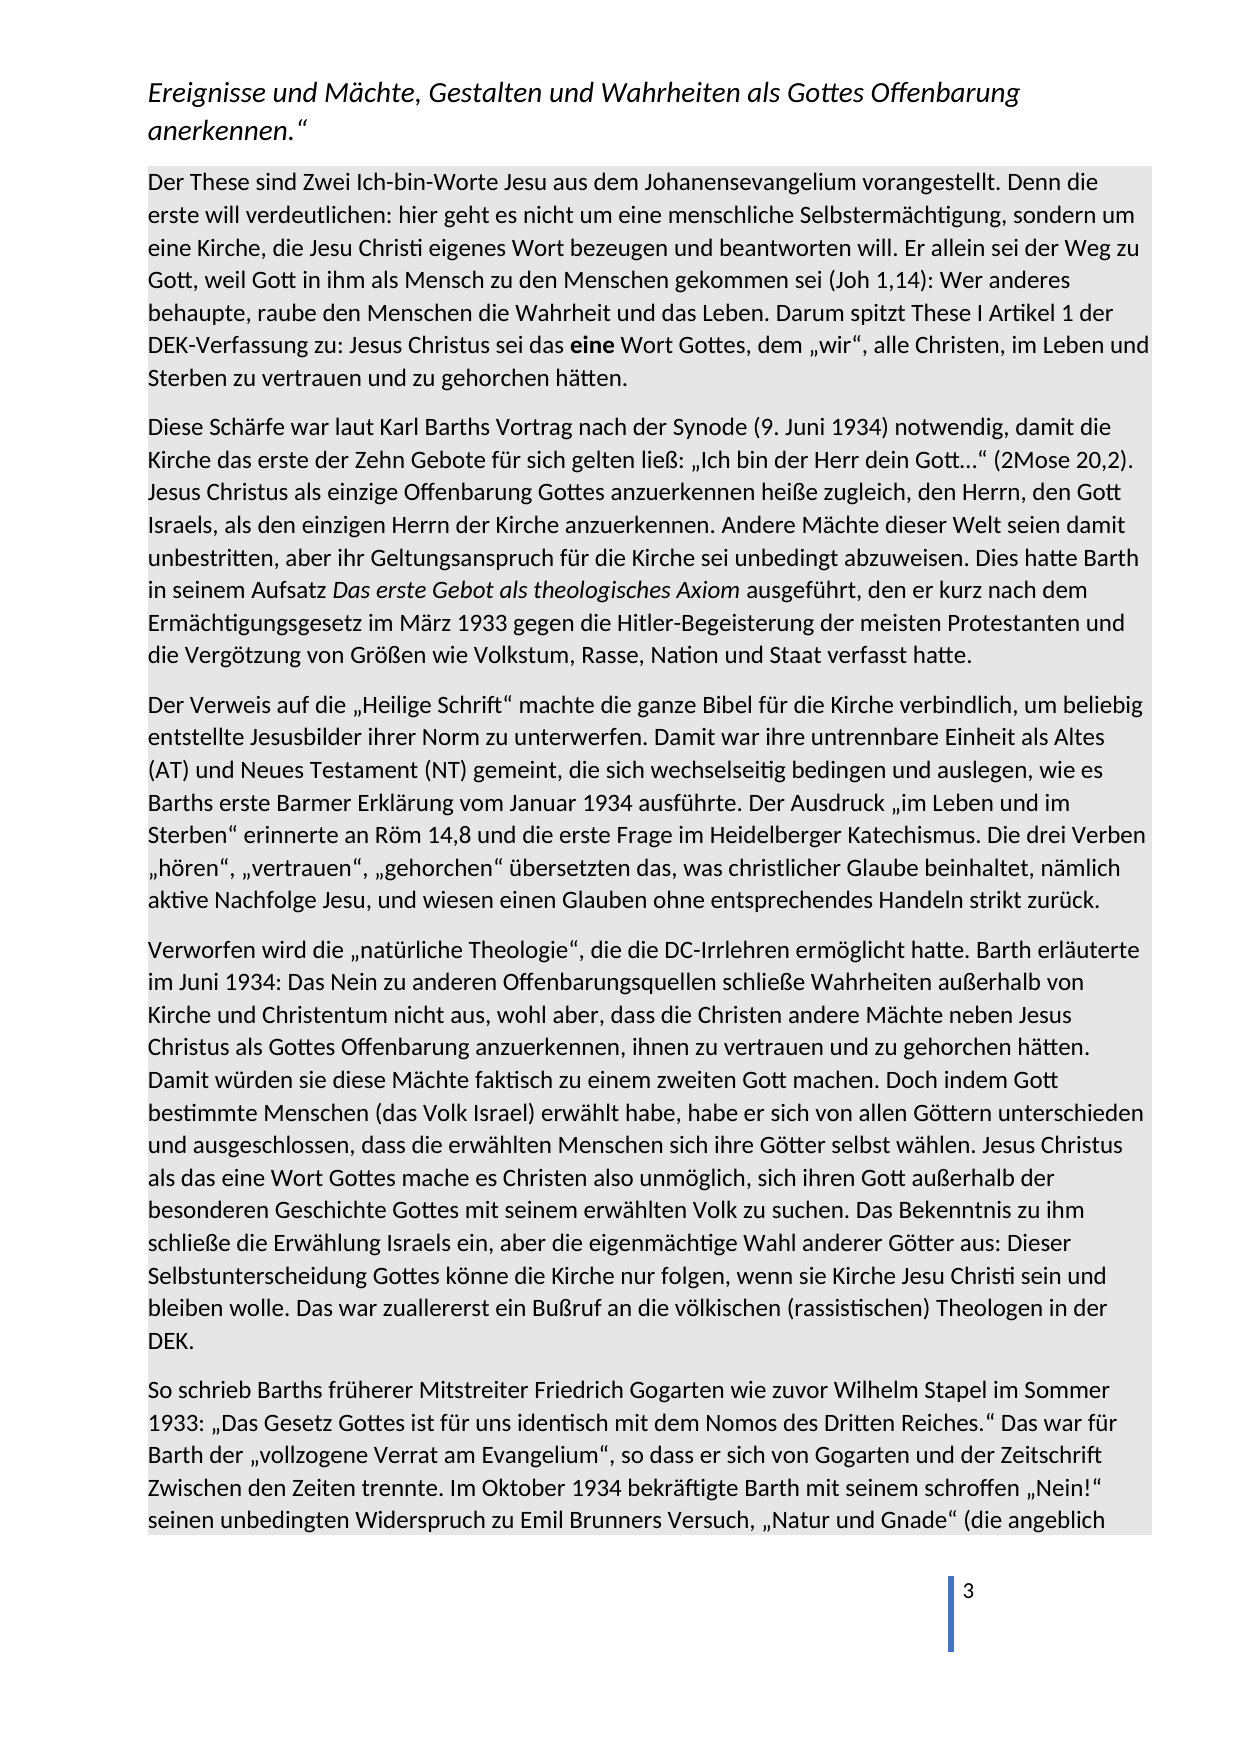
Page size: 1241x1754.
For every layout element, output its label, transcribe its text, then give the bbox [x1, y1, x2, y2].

text Der Verweis auf die „Heilige Schrift“ machte die ganze Bibel für die Kirche verbindlich, um beliebig entstellte Jesusbilder ihrer Norm zu unterwerfen. Damit war ihre untrennbare Einheit als Altes (AT) und Neues Testament (NT) gemeint, die sich wechselseitig bedingen und auslegen, wie es Barths erste Barmer Erklärung vom Januar 1934 ausführte. Der Ausdruck „im Leben und im Sterben“ erinnerte an Röm 14,8 und die erste Frage im Heidelberger Katechismus. Die drei Verben „hören“, „vertrauen“, „gehorchen“ übersetzten das, was christlicher Glaube beinhaltet, nämlich aktive Nachfolge Jesu, und wiesen einen Glauben ohne entsprechendes Handeln strikt zurück. [148, 689, 1152, 915]
text So schrieb Barths früherer Mitstreiter Friedrich Gogarten wie zuvor Wilhelm Stapel im Sommer 1933: „Das Gesetz Gottes ist für uns identisch mit dem Nomos des Dritten Reiches.“ Das war für Barth der „vollzogene Verrat am Evangelium“, so dass er sich von Gogarten und der Zeitschrift Zwischen den Zeiten trennte. Im Oktober 1934 bekräftigte Barth mit seinem schroffen „Nein!“ seinen unbedingten Widerspruch zu Emil Brunners Versuch, „Natur und Gnade“ (die angeblich [148, 1374, 1152, 1535]
text Diese Schärfe war laut Karl Barths Vortrag nach der Synode (9. Juni 1934) notwendig, damit die Kirche das erste der Zehn Gebote für sich gelten ließ: „Ich bin der Herr dein Gott…“ (2Mose 20,2). Jesus Christus als einzige Offenbarung Gottes anzuerkennen heiße zugleich, den Herrn, den Gott Israels, als den einzigen Herrn der Kirche anzuerkennen. Andere Mächte dieser Welt seien damit unbestritten, aber ihr Geltungsanspruch für die Kirche sei unbedingt abzuweisen. Dies hatte Barth in seinem Aufsatz Das erste Gebot als theologisches Axiom ausgeführt, den er kurz nach dem Ermächtigungsgesetz im März 1933 gegen die Hitler-Begeisterung der meisten Protestanten und die Vergötzung von Größen wie Volkstum, Rasse, Nation und Staat verfasst hatte. [148, 411, 1152, 670]
text Ereignisse und Mächte, Gestalten und Wahrheiten als Gottes Offenbarung anerkennen.“ [148, 74, 1152, 147]
text Der These sind Zwei Ich-bin-Worte Jesu aus dem Johanensevangelium vorangestellt. Denn die erste will verdeutlichen: hier geht es nicht um eine menschliche Selbstermächtigung, sondern um eine Kirche, die Jesu Christi eigenes Wort bezeugen und beantworten will. Er allein sei der Weg zu Gott, weil Gott in ihm als Mensch zu den Menschen gekommen sei (Joh 1,14): Wer anderes behaupte, raube den Menschen die Wahrheit und das Leben. Darum spitzt These I Artikel 1 der DEK-Verfassung zu: Jesus Christus sei das eine Wort Gottes, dem „wir“, alle Christen, im Leben und Sterben zu vertrauen und zu gehorchen hätten. [148, 166, 1152, 393]
text Verworfen wird die „natürliche Theologie“, die die DC-Irrlehren ermöglicht hatte. Barth erläuterte im Juni 1934: Das Nein zu anderen Offenbarungsquellen schließe Wahrheiten außerhalb von Kirche und Christentum nicht aus, wohl aber, dass die Christen andere Mächte neben Jesus Christus als Gottes Offenbarung anzuerkennen, ihnen zu vertrauen und zu gehorchen hätten. Damit würden sie diese Mächte faktisch zu einem zweiten Gott machen. Doch indem Gott bestimmte Menschen (das Volk Israel) erwählt habe, habe er sich von allen Göttern unterschieden und ausgeschlossen, dass die erwählten Menschen sich ihre Götter selbst wählen. Jesus Christus als das eine Wort Gottes mache es Christen also unmöglich, sich ihren Gott außerhalb der besonderen Geschichte Gottes mit seinem erwählten Volk zu suchen. Das Bekenntnis zu ihm schließe die Erwählung Israels ein, aber die eigenmächtige Wahl anderer Götter aus: Dieser Selbstunterscheidung Gottes könne die Kirche nur folgen, wenn sie Kirche Jesu Christi sein und bleiben wolle. Das war zuallererst ein Bußruf an die völkischen (rassistischen) Theologen in der DEK. [148, 934, 1152, 1356]
